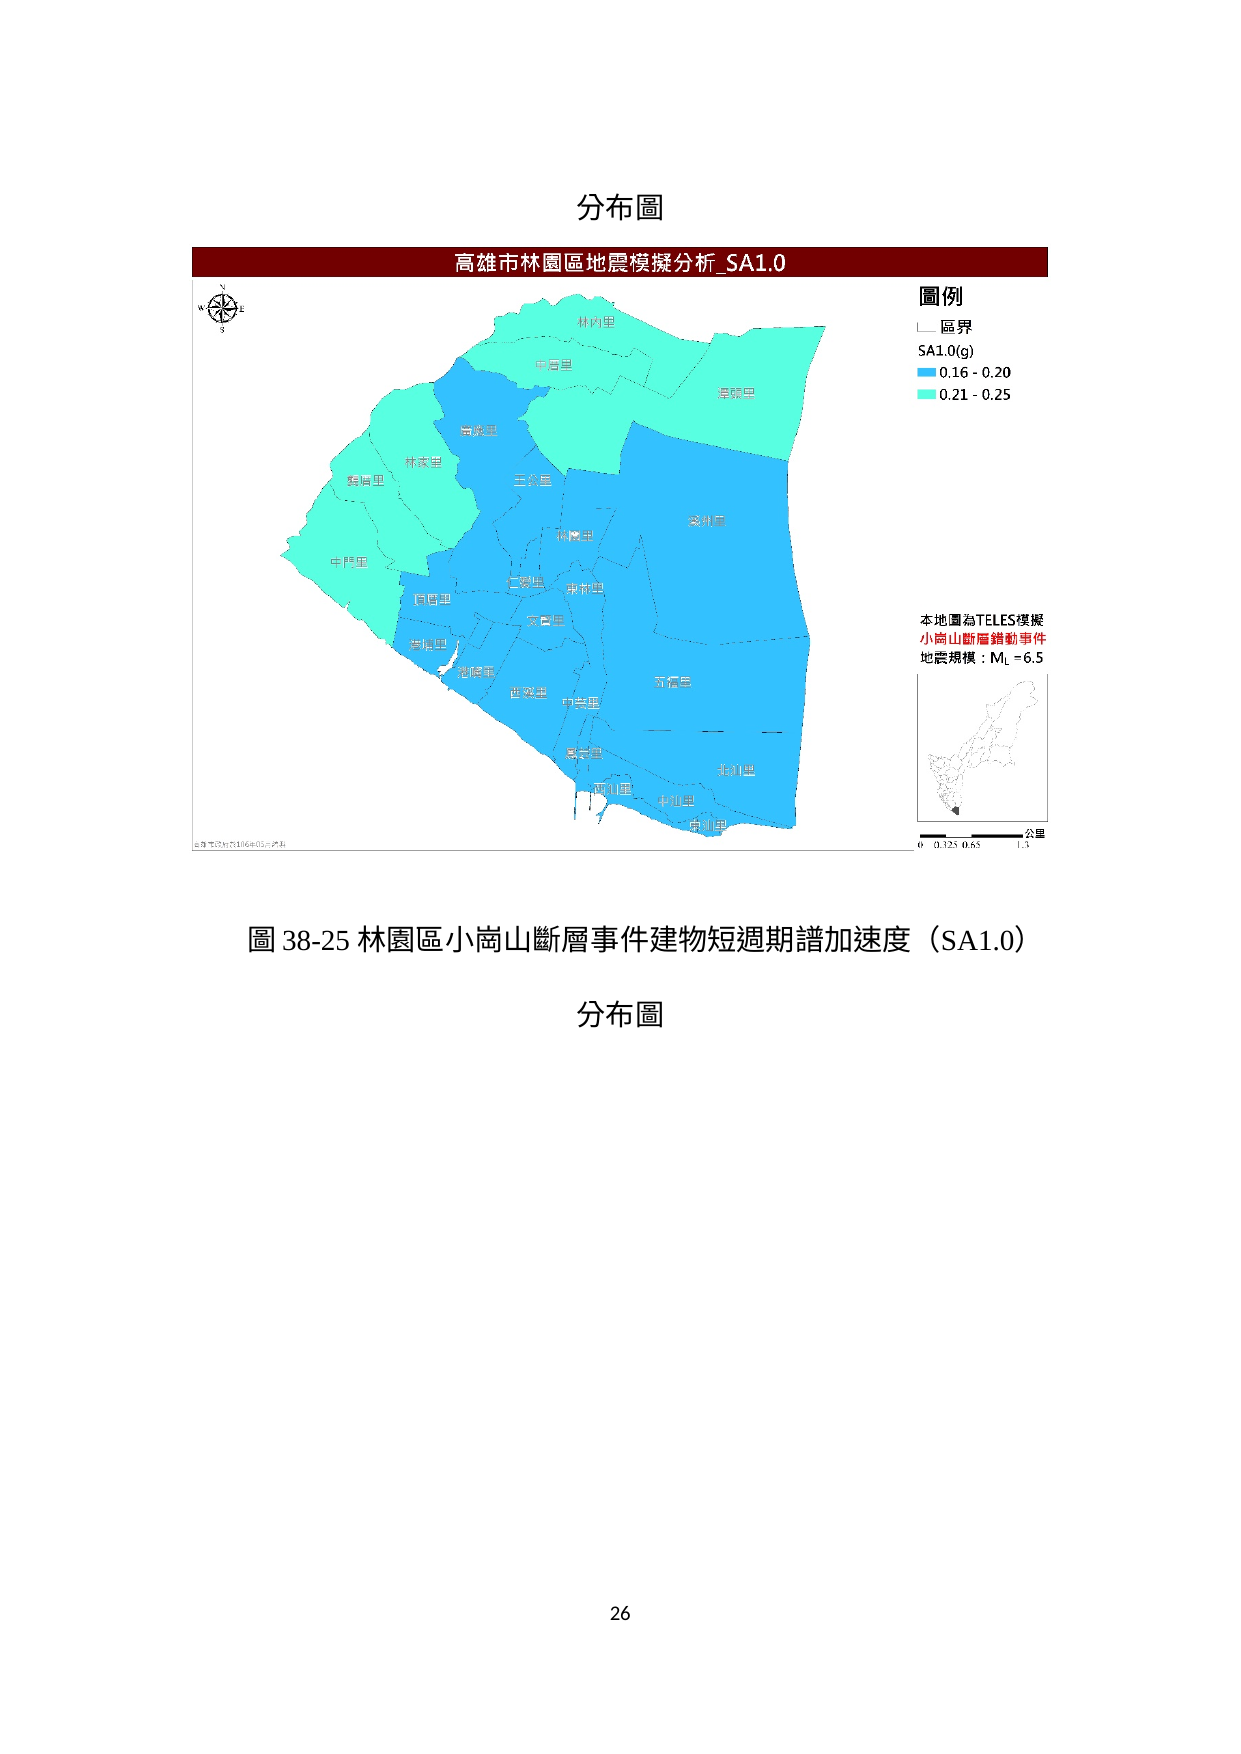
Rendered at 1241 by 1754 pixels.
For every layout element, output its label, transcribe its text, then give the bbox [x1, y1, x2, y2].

text 分布圖 [187, 162, 1053, 875]
text 圖38-25 林園區小崗山斷層事件建物短週期譜加速度（SA1.0）分布圖 [187, 894, 1053, 1044]
picture [188, 243, 1051, 854]
